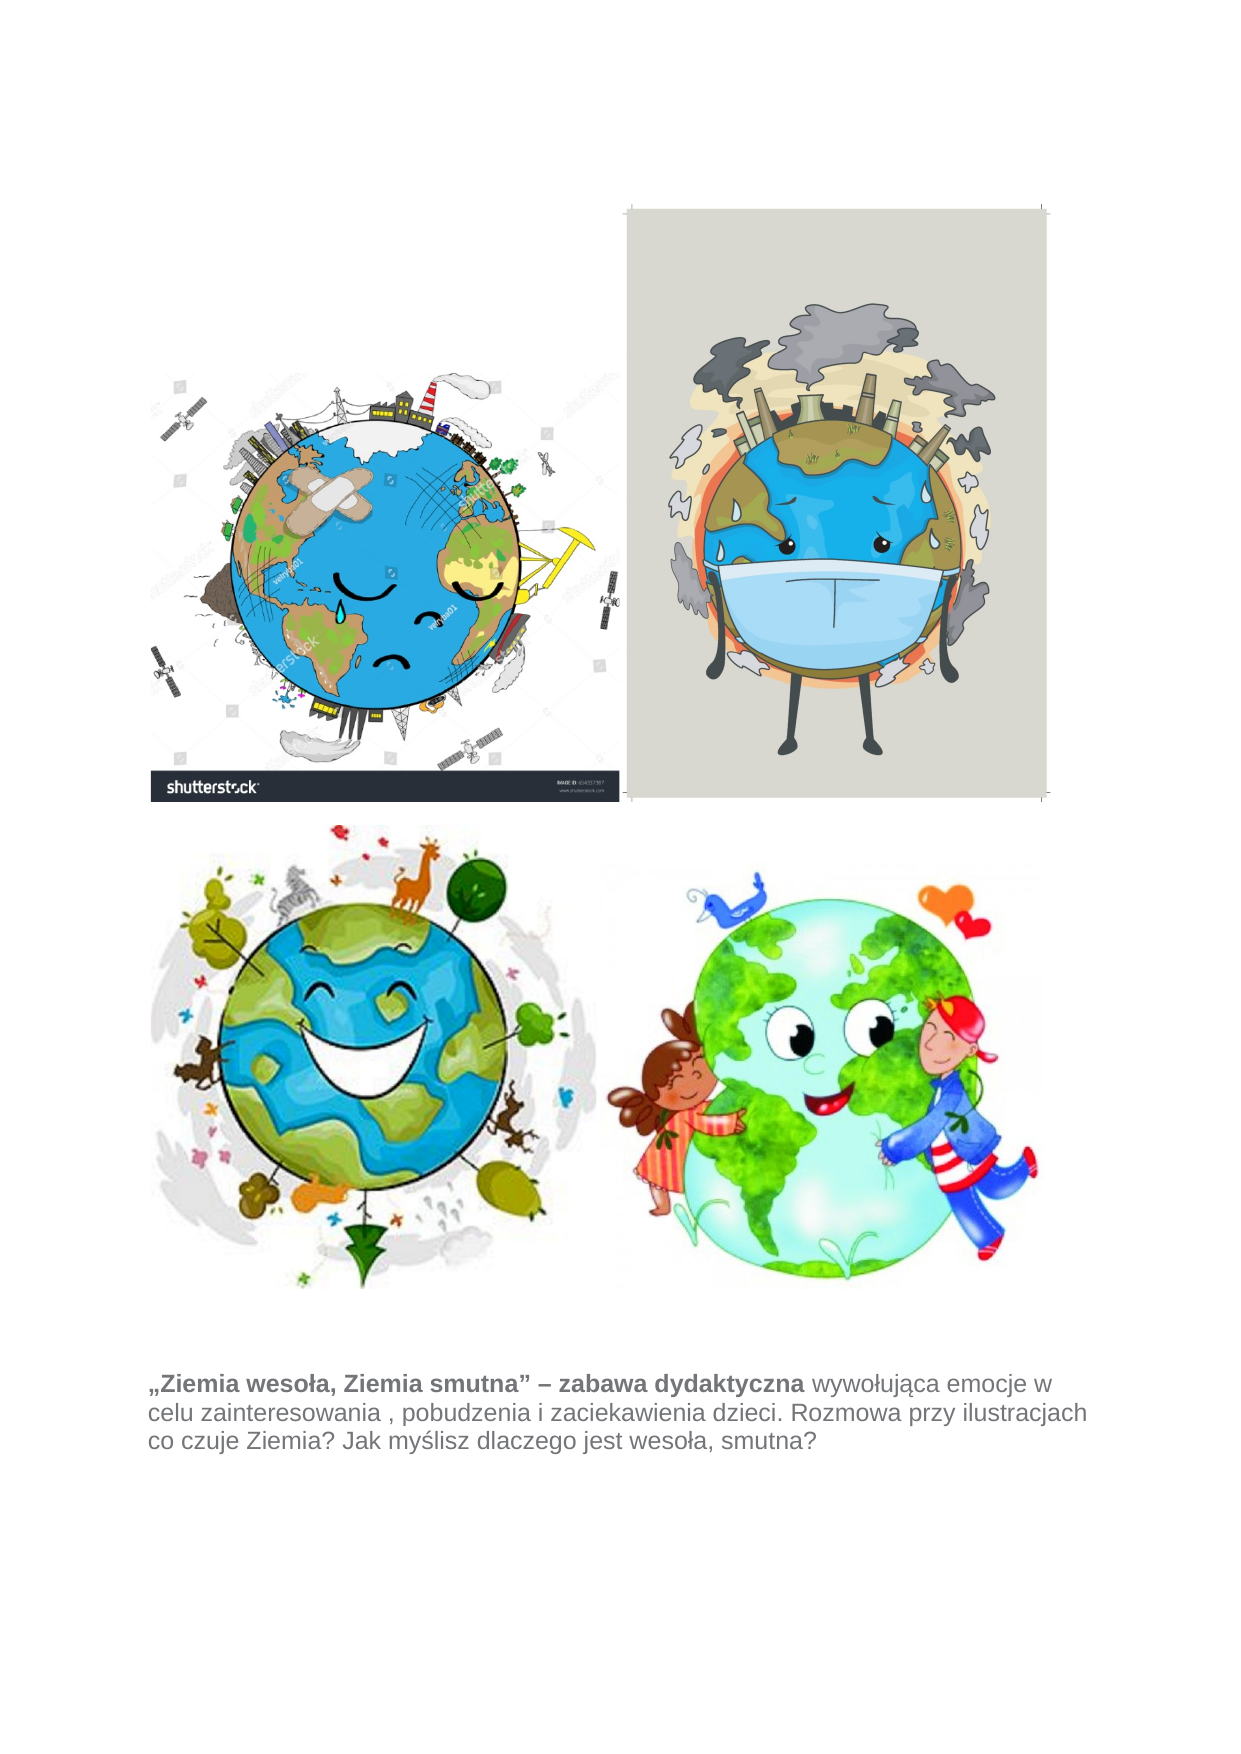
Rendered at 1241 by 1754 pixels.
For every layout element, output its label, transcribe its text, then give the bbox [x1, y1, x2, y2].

picture [150, 825, 597, 1289]
picture [150, 373, 620, 802]
picture [622, 204, 1051, 802]
text „Ziemia wesoła, Ziemia smutna” – zabawa dydaktyczna wywołująca emocje w celu zainteresowania , pobudzenia i zaciekawienia dzieci. Rozmowa przy ilustracjach co czuje Ziemia? Jak myślisz dlaczego jest wesoła, smutna? [148, 1369, 1093, 1455]
picture [600, 863, 1044, 1289]
